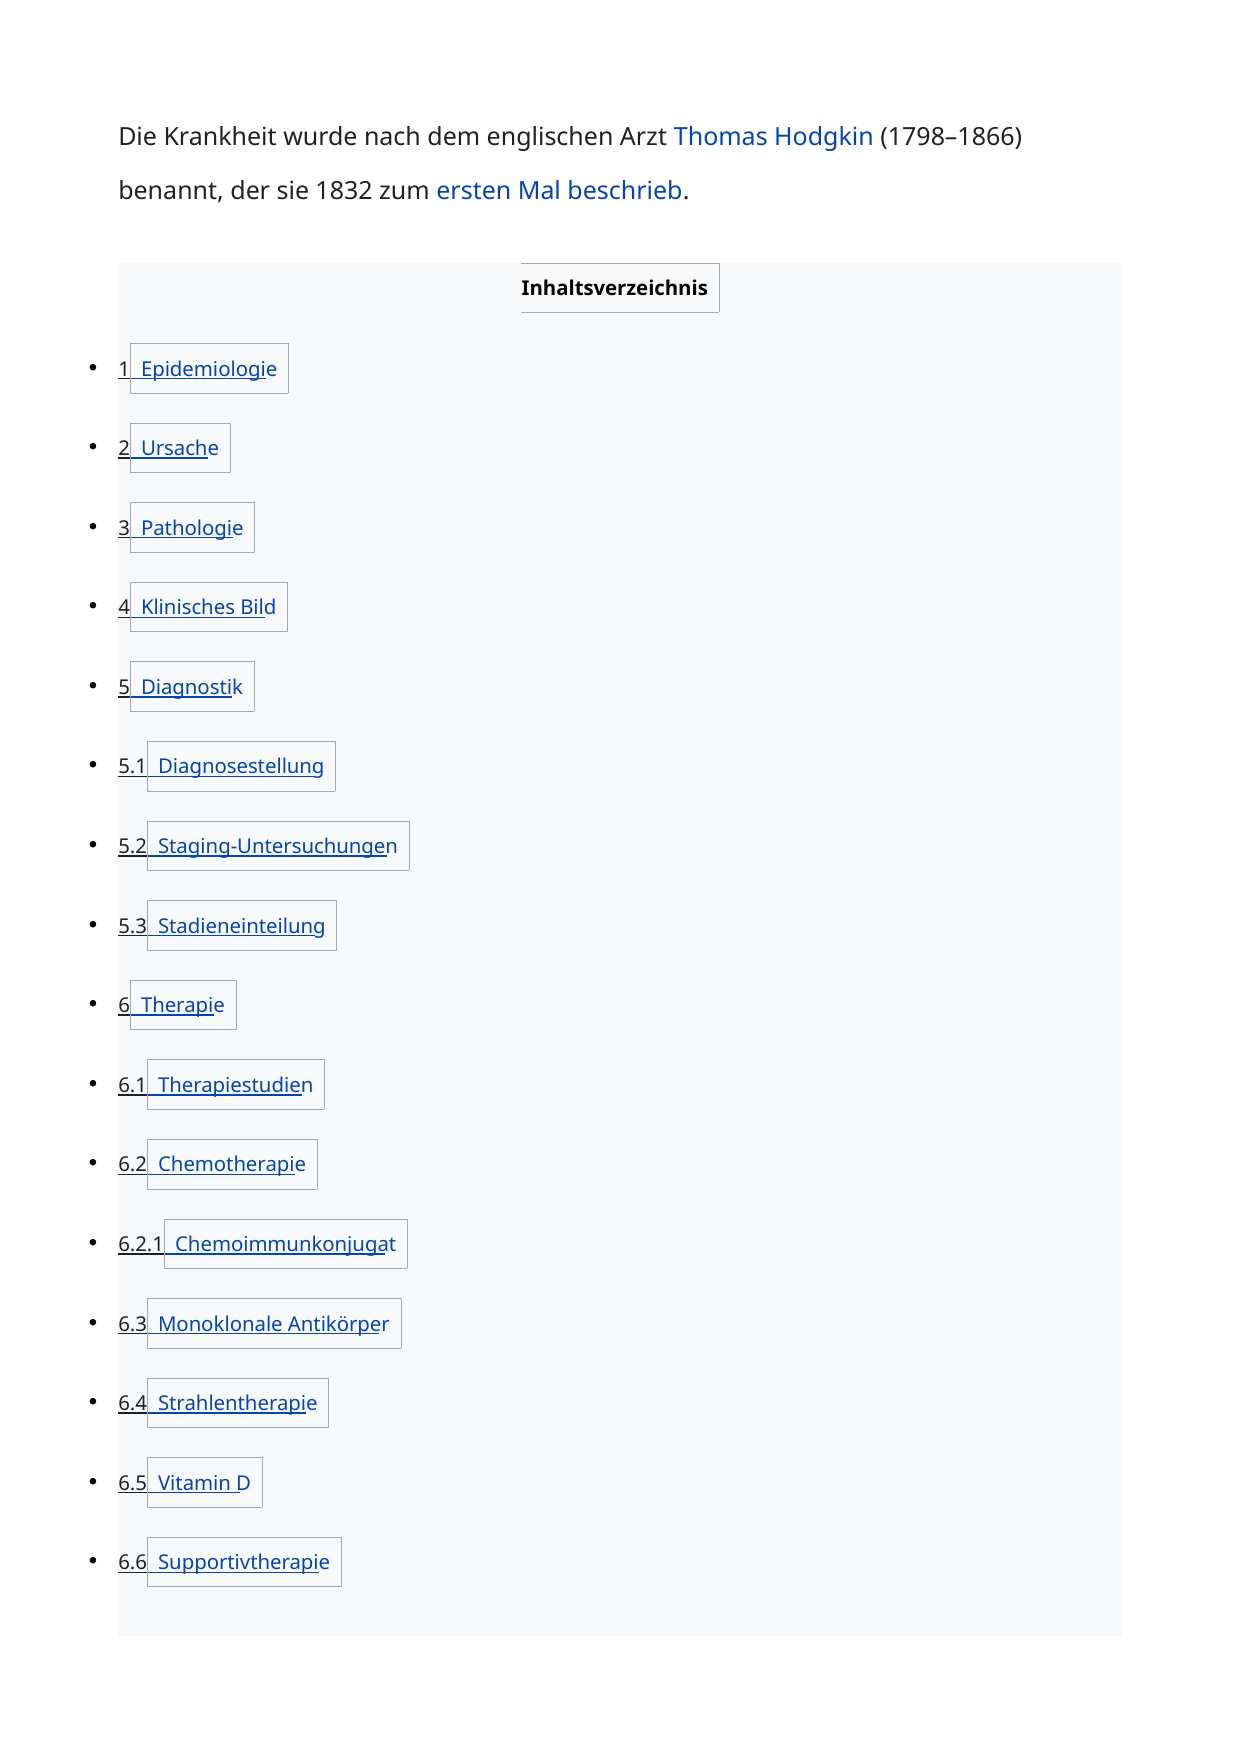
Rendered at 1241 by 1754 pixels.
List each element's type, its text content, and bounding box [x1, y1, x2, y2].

list [325, 1059, 1122, 1109]
list [237, 980, 1122, 1029]
list [118, 1096, 147, 1109]
list [402, 1298, 1122, 1348]
list Diagnostik [131, 662, 254, 711]
list Ursache [131, 424, 230, 472]
list [118, 777, 147, 791]
list Therapie [131, 981, 236, 1029]
list [337, 900, 1122, 950]
list 5.3 [118, 900, 147, 935]
list Vitamin D [148, 1458, 262, 1507]
list Stadieneinteilung [148, 901, 336, 950]
list [263, 1457, 1122, 1507]
list 4 [118, 582, 130, 617]
list 6.2.1Chemoimmunkonjugat [165, 1220, 407, 1268]
list 6 [118, 980, 130, 1014]
list Diagnosestellung [148, 742, 335, 791]
list 1 [118, 343, 130, 378]
list [118, 936, 147, 950]
list 5 [118, 661, 130, 696]
list [255, 661, 1122, 711]
list 6.6 [118, 1537, 147, 1572]
list 6.2.1Chemoimmunkonjugat [118, 1255, 164, 1268]
list [118, 1175, 147, 1189]
list 2 [118, 423, 130, 457]
list Strahlentherapie [148, 1379, 328, 1427]
list 6.2.1Chemoimmunkonjugat [408, 1218, 1122, 1268]
list [231, 423, 1122, 472]
list [410, 821, 1122, 870]
list [318, 1139, 1122, 1189]
list 3 [118, 502, 130, 537]
list Epidemiologie [131, 344, 288, 393]
list [342, 1537, 1122, 1587]
list 6.3 [118, 1298, 147, 1333]
list 5.1 [118, 741, 147, 776]
list [288, 582, 1122, 632]
list Monoklonale Antikörper [148, 1299, 401, 1348]
list Klinisches Bild [131, 583, 287, 631]
list 6.5 [118, 1457, 147, 1492]
list Supportivtherapie [148, 1538, 341, 1586]
text Die Krankheit wurde nach dem englischen Arzt Thomas Hodgkin (1798–1866) benannt, der sie 1832 zum ersten Mal beschrieb. [118, 118, 1122, 207]
list [255, 502, 1122, 552]
list 6.4 [118, 1378, 147, 1412]
list 5.2 [118, 821, 147, 855]
list 6.1 [118, 1059, 147, 1094]
list Chemotherapie [148, 1140, 317, 1189]
list 6.2.1Chemoimmunkonjugat [118, 1218, 407, 1253]
list [118, 1493, 147, 1507]
list [336, 741, 1122, 791]
list [118, 1573, 147, 1587]
list Pathologie [131, 503, 254, 552]
list [289, 343, 1122, 393]
subtitle [720, 262, 1122, 312]
list 6.2 [118, 1139, 147, 1174]
list Therapiestudien [148, 1060, 324, 1109]
list Staging-Untersuchungen [148, 822, 409, 870]
list [329, 1378, 1122, 1427]
subtitle Inhaltsverzeichnis [118, 262, 719, 312]
